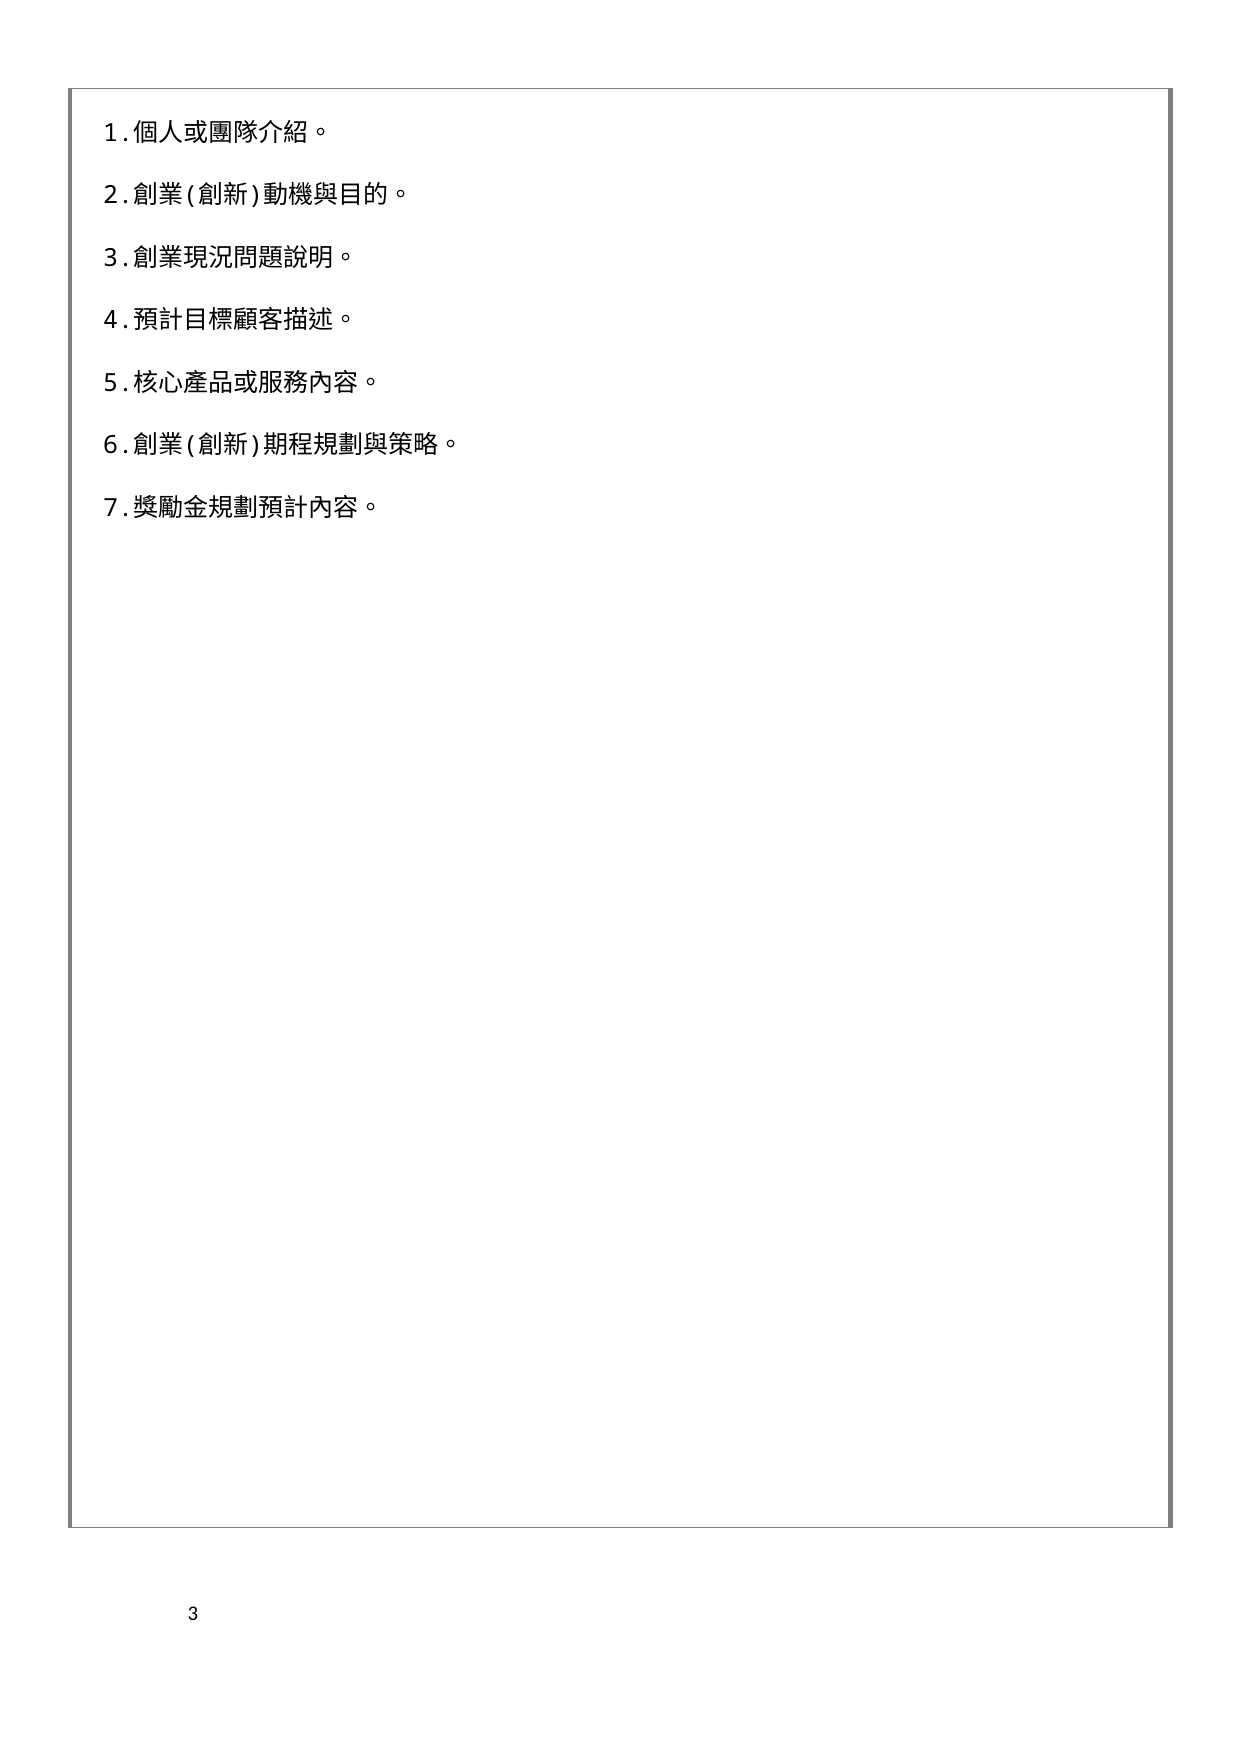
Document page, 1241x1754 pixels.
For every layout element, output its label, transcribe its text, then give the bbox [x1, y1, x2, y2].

table_cell 1.個人或團隊介紹。 2.創業(創新)動機與目的。 3.創業現況問題說明。 4.預計目標顧客描述。 5.核心產品或服務內容。 6.創業(創新)期程規劃與策略。 7.獎勵金規劃預計內容。 [72, 89, 1168, 1526]
